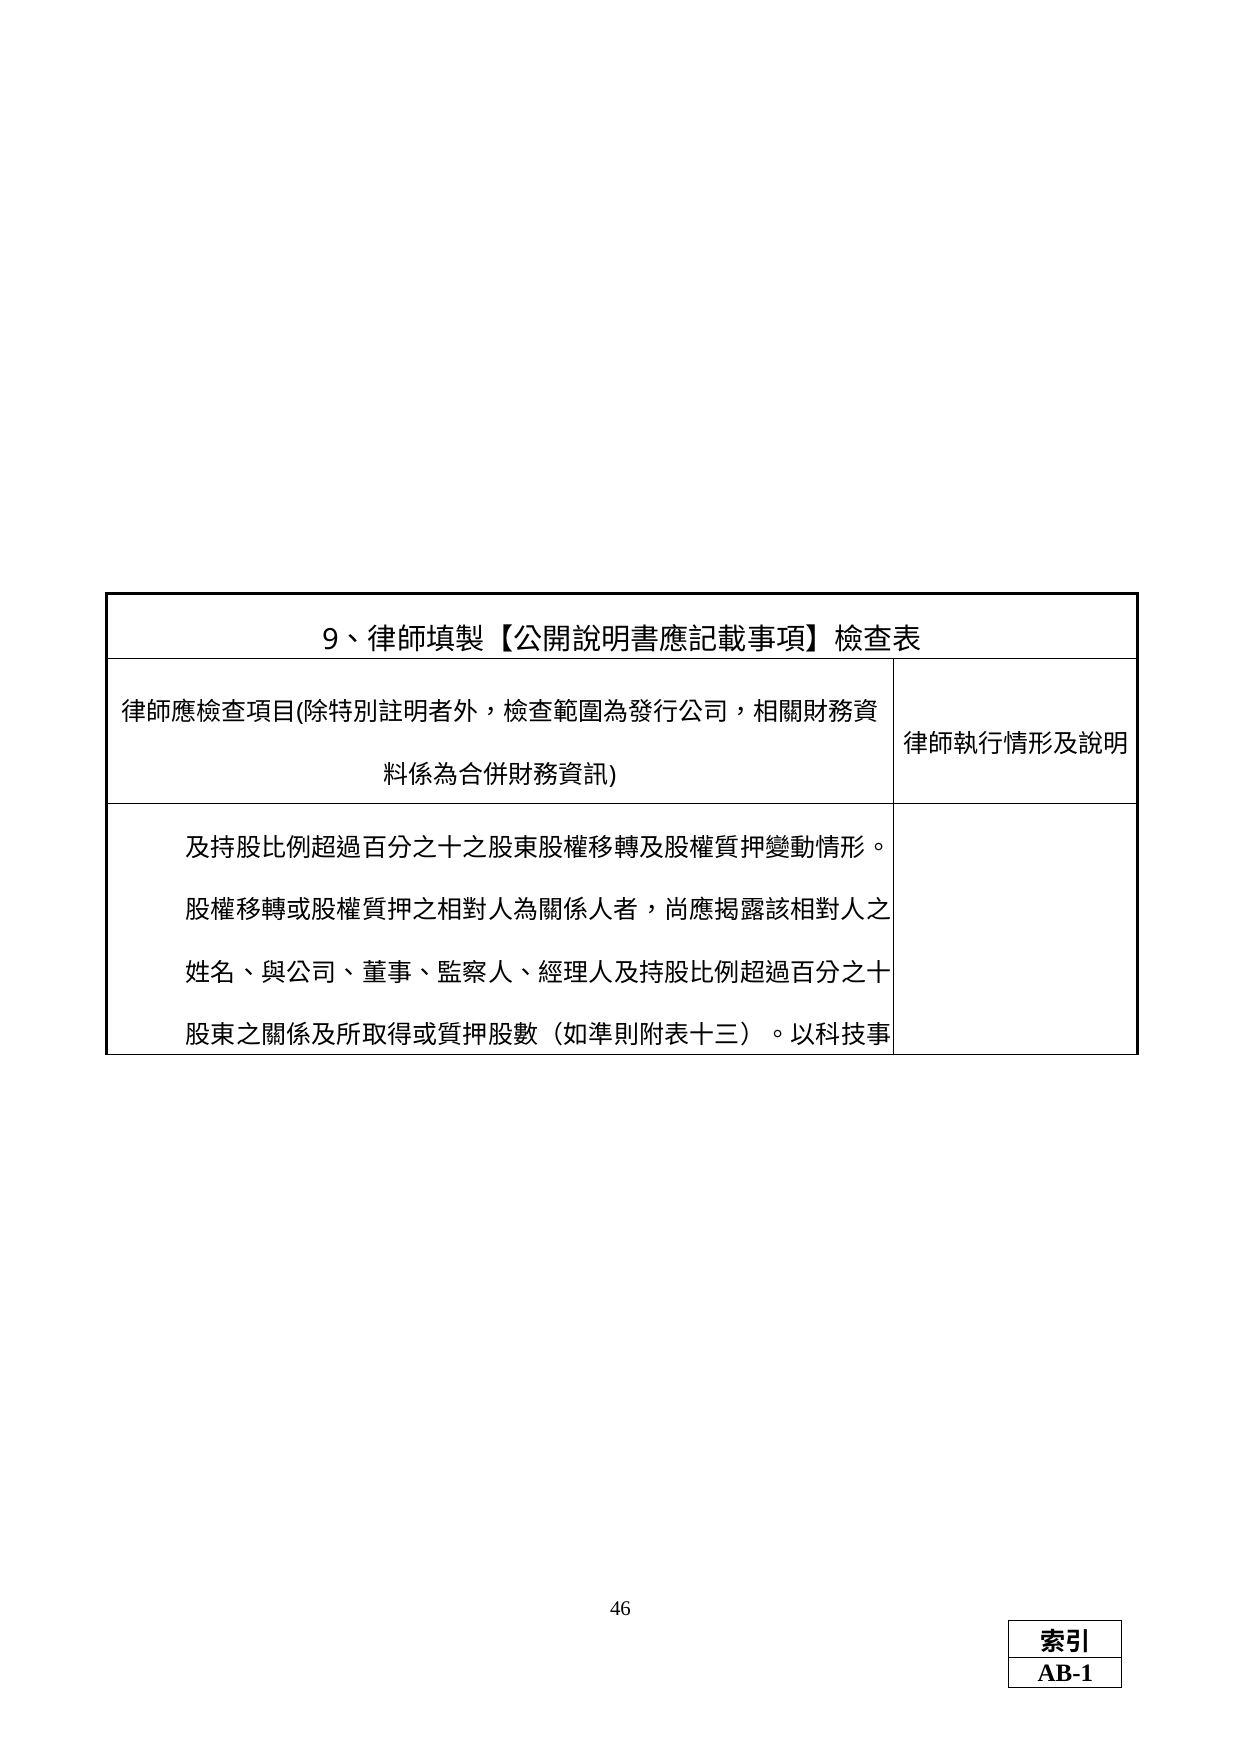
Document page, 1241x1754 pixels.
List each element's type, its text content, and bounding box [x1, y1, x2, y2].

table_cell [894, 804, 1136, 1054]
table_cell 是否記載最近股權分散情形？ 股東結構（如準則附表九）。 股數分散情形（如準則附表十）。 主要股東名單(如準則附表十一）。 最近二年度及當年度董事、監察人及持股比例超過百分之十之股東放棄現金增資認股之情形（如準則附表十二）。 最近二年度及截至公開說明書刊印日止，董事、監察人、經理人及持股比例超過百分之十之股東股權移轉及股權質押變動情形。股權移轉或股權質押之相對人為關係人者，尚應揭露該相對人之姓名、與公司、董事、監察人、經理人及持股比例超過百分之十股東之關係及所取得或質押股數（如準則附表十三）。以科技事業、文化創意事業或資訊軟體公司身分、或依「淨值、營業收入及營業活動現金流量」標準申請上櫃者，應增列現任技術股股東、技術研究發展人員及持股超過股份總額百分之五之股東股權變動情形。 持股比例占前十名之股東，其相互間為關係人或為配偶、二親等以內之親屬關係之資訊（如準則附表十四）。 [108, 804, 893, 1054]
table_header 9、律師填製【公開說明書應記載事項】檢查表 [108, 595, 1136, 658]
table_cell 律師執行情形及說明 [894, 659, 1136, 803]
table_cell 律師應檢查項目(除特別註明者外，檢查範圍為發行公司，相關財務資料係為合併財務資訊) [108, 659, 893, 803]
